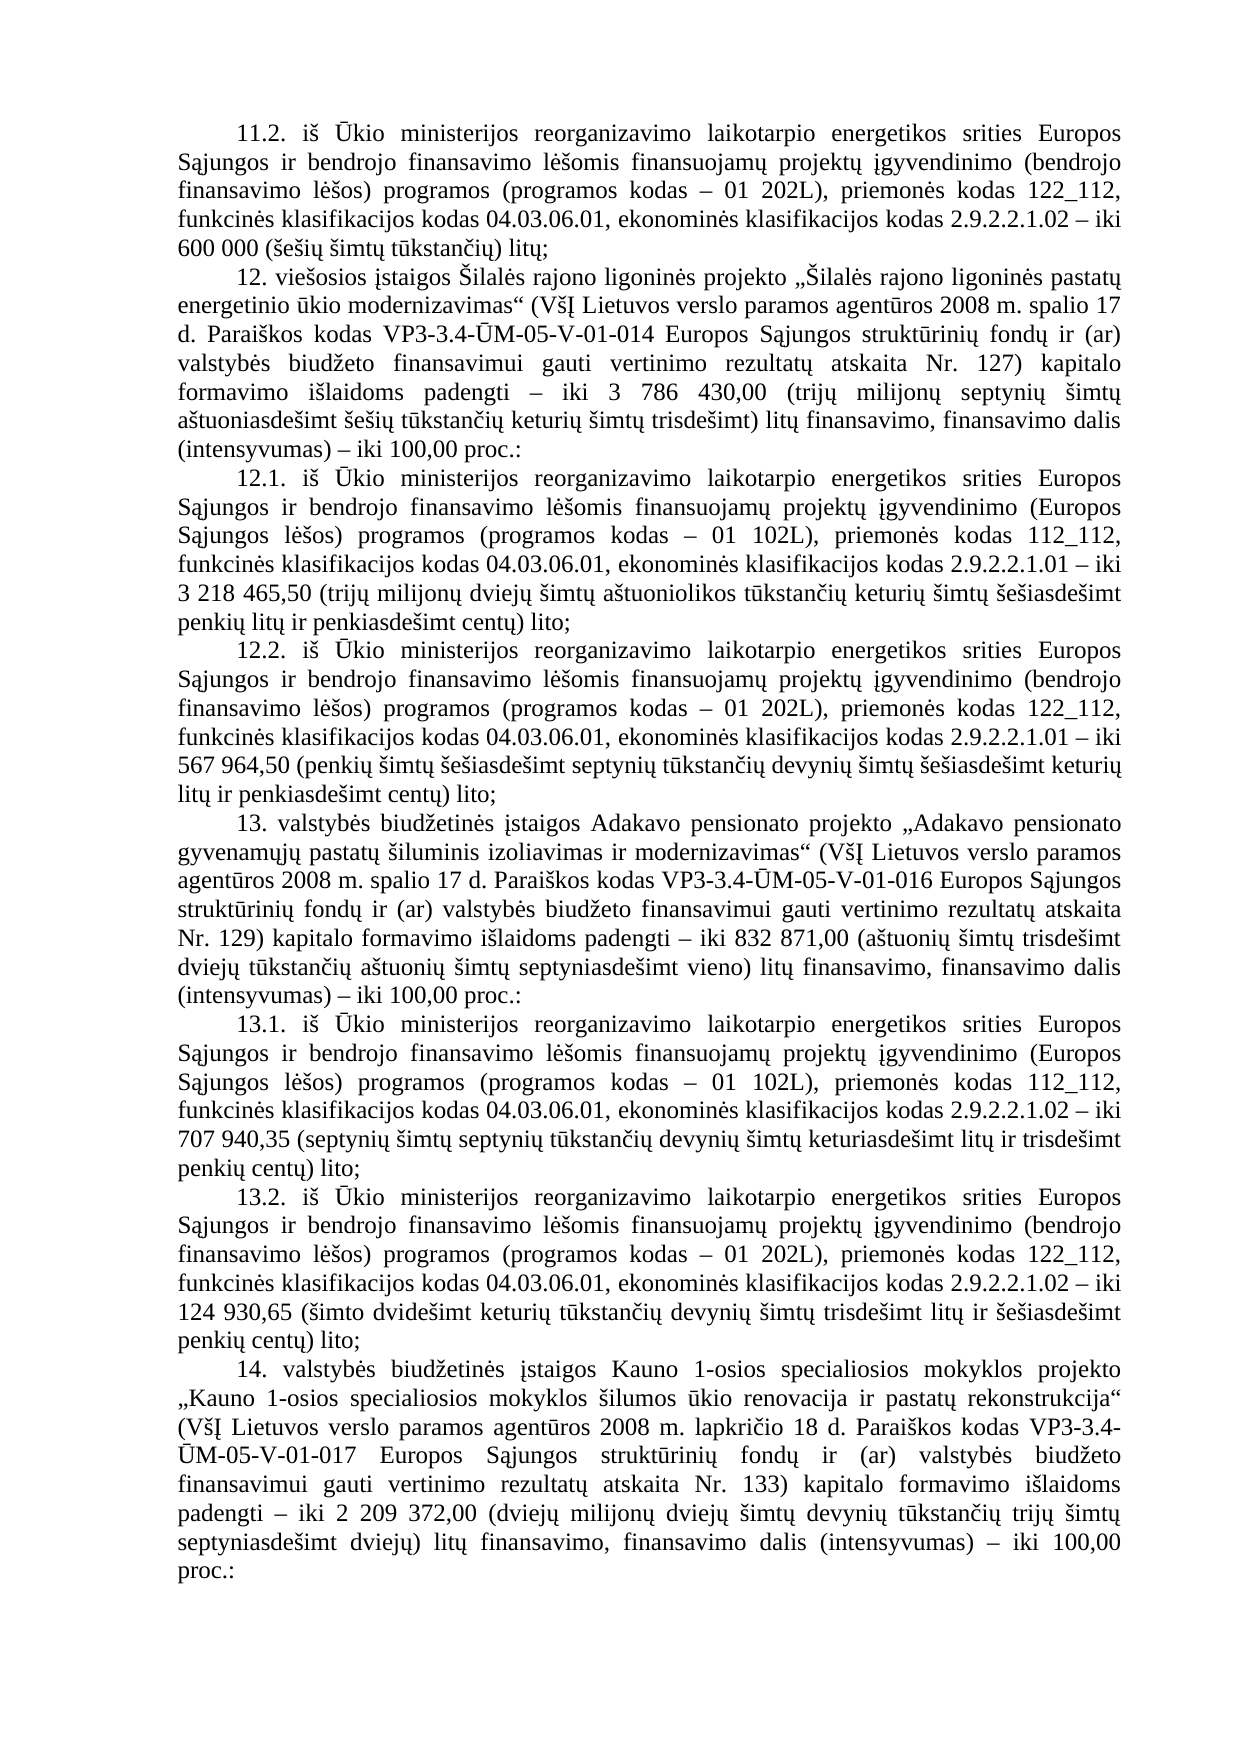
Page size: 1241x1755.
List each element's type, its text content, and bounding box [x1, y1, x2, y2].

text 14. valstybės biudžetinės įstaigos Kauno 1-osios specialiosios mokyklos projekto „Kauno 1-osios specialiosios mokyklos šilumos ūkio renovacija ir pastatų rekonstrukcija“ (VšĮ Lietuvos verslo paramos agentūros 2008 m. lapkričio 18 d. Paraiškos kodas VP3-3.4-ŪM-05-V-01-017 Europos Sąjungos struktūrinių fondų ir (ar) valstybės biudžeto finansavimui gauti vertinimo rezultatų atskaita Nr. 133) kapitalo formavimo išlaidoms padengti – iki 2 209 372,00 (dviejų milijonų dviejų šimtų devynių tūkstančių trijų šimtų septyniasdešimt dviejų) litų finansavimo, finansavimo dalis (intensyvumas) – iki 100,00 proc.: [177, 1354, 1122, 1584]
text 12. viešosios įstaigos Šilalės rajono ligoninės projekto „Šilalės rajono ligoninės pastatų energetinio ūkio modernizavimas“ (VšĮ Lietuvos verslo paramos agentūros 2008 m. spalio 17 d. Paraiškos kodas VP3-3.4-ŪM-05-V-01-014 Europos Sąjungos struktūrinių fondų ir (ar) valstybės biudžeto finansavimui gauti vertinimo rezultatų atskaita Nr. 127) kapitalo formavimo išlaidoms padengti – iki 3 786 430,00 (trijų milijonų septynių šimtų aštuoniasdešimt šešių tūkstančių keturių šimtų trisdešimt) litų finansavimo, finansavimo dalis (intensyvumas) – iki 100,00 proc.: [177, 262, 1122, 463]
text 11.2. iš Ūkio ministerijos reorganizavimo laikotarpio energetikos srities Europos Sąjungos ir bendrojo finansavimo lėšomis finansuojamų projektų įgyvendinimo (bendrojo finansavimo lėšos) programos (programos kodas – 01 202L), priemonės kodas 122_112, funkcinės klasifikacijos kodas 04.03.06.01, ekonominės klasifikacijos kodas 2.9.2.2.1.02 – iki 600 000 (šešių šimtų tūkstančių) litų; [177, 118, 1122, 262]
text 13.2. iš Ūkio ministerijos reorganizavimo laikotarpio energetikos srities Europos Sąjungos ir bendrojo finansavimo lėšomis finansuojamų projektų įgyvendinimo (bendrojo finansavimo lėšos) programos (programos kodas – 01 202L), priemonės kodas 122_112, funkcinės klasifikacijos kodas 04.03.06.01, ekonominės klasifikacijos kodas 2.9.2.2.1.02 – iki 124 930,65 (šimto dvidešimt keturių tūkstančių devynių šimtų trisdešimt litų ir šešiasdešimt penkių centų) lito; [177, 1182, 1122, 1354]
text 12.2. iš Ūkio ministerijos reorganizavimo laikotarpio energetikos srities Europos Sąjungos ir bendrojo finansavimo lėšomis finansuojamų projektų įgyvendinimo (bendrojo finansavimo lėšos) programos (programos kodas – 01 202L), priemonės kodas 122_112, funkcinės klasifikacijos kodas 04.03.06.01, ekonominės klasifikacijos kodas 2.9.2.2.1.01 – iki 567 964,50 (penkių šimtų šešiasdešimt septynių tūkstančių devynių šimtų šešiasdešimt keturių litų ir penkiasdešimt centų) lito; [177, 636, 1122, 808]
text 12.1. iš Ūkio ministerijos reorganizavimo laikotarpio energetikos srities Europos Sąjungos ir bendrojo finansavimo lėšomis finansuojamų projektų įgyvendinimo (Europos Sąjungos lėšos) programos (programos kodas – 01 102L), priemonės kodas 112_112, funkcinės klasifikacijos kodas 04.03.06.01, ekonominės klasifikacijos kodas 2.9.2.2.1.01 – iki 3 218 465,50 (trijų milijonų dviejų šimtų aštuoniolikos tūkstančių keturių šimtų šešiasdešimt penkių litų ir penkiasdešimt centų) lito; [177, 463, 1122, 636]
text 13. valstybės biudžetinės įstaigos Adakavo pensionato projekto „Adakavo pensionato gyvenamųjų pastatų šiluminis izoliavimas ir modernizavimas“ (VšĮ Lietuvos verslo paramos agentūros 2008 m. spalio 17 d. Paraiškos kodas VP3-3.4-ŪM-05-V-01-016 Europos Sąjungos struktūrinių fondų ir (ar) valstybės biudžeto finansavimui gauti vertinimo rezultatų atskaita Nr. 129) kapitalo formavimo išlaidoms padengti – iki 832 871,00 (aštuonių šimtų trisdešimt dviejų tūkstančių aštuonių šimtų septyniasdešimt vieno) litų finansavimo, finansavimo dalis (intensyvumas) – iki 100,00 proc.: [177, 808, 1122, 1009]
text 13.1. iš Ūkio ministerijos reorganizavimo laikotarpio energetikos srities Europos Sąjungos ir bendrojo finansavimo lėšomis finansuojamų projektų įgyvendinimo (Europos Sąjungos lėšos) programos (programos kodas – 01 102L), priemonės kodas 112_112, funkcinės klasifikacijos kodas 04.03.06.01, ekonominės klasifikacijos kodas 2.9.2.2.1.02 – iki 707 940,35 (septynių šimtų septynių tūkstančių devynių šimtų keturiasdešimt litų ir trisdešimt penkių centų) lito; [177, 1009, 1122, 1182]
